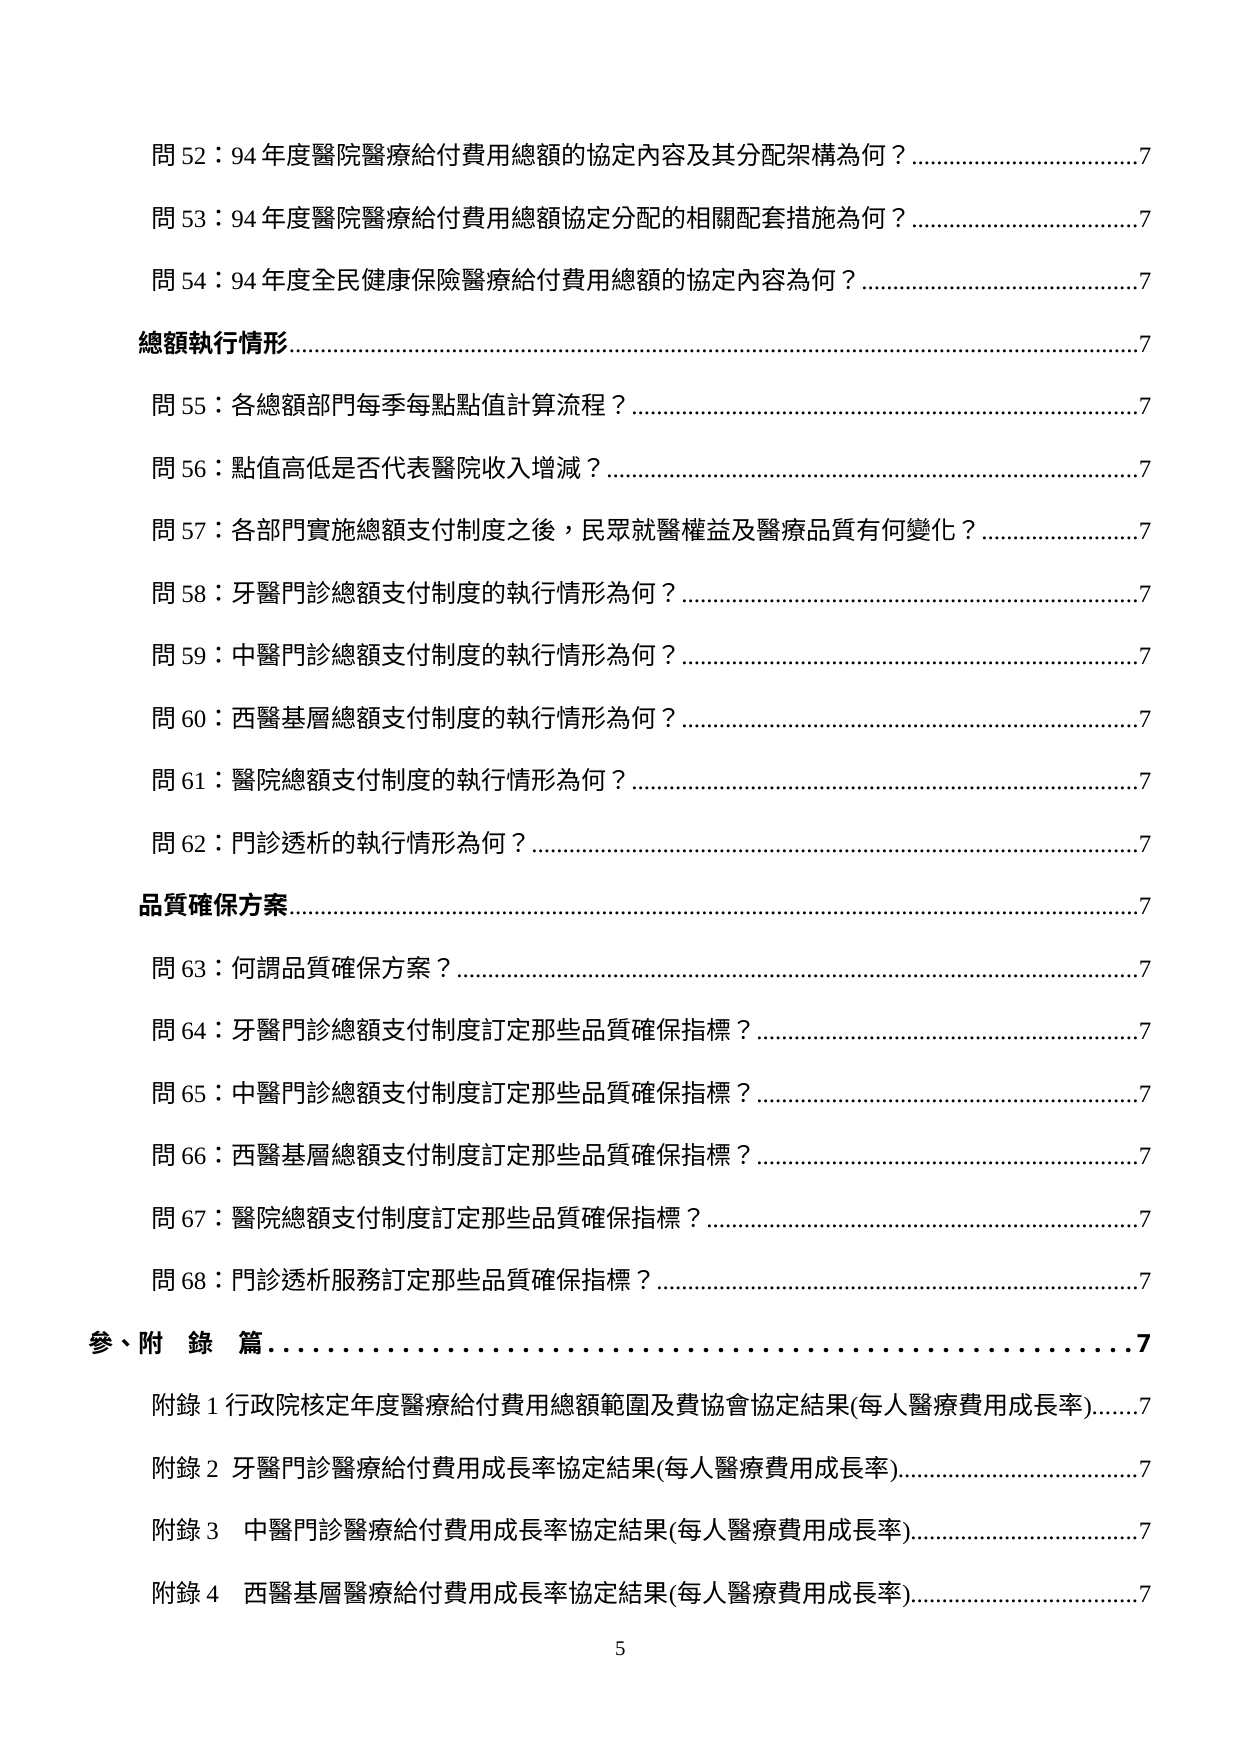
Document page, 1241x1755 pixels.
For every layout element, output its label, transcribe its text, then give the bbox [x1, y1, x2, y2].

text 總額執行情形 7 [139, 300, 1152, 362]
text 品質確保方案 7 [139, 862, 1152, 925]
text 問61：醫院總額支付制度的執行情形為何？ 7 [151, 737, 1152, 800]
text 問58：牙醫門診總額支付制度的執行情形為何？ 7 [151, 550, 1152, 612]
text 問60：西醫基層總額支付制度的執行情形為何？ 7 [151, 675, 1152, 737]
text 參、附 錄 篇 7 [89, 1300, 1152, 1362]
text 問63：何謂品質確保方案？ 7 [151, 925, 1152, 987]
text 問66：西醫基層總額支付制度訂定那些品質確保指標？ 7 [151, 1112, 1152, 1175]
text 問54：94年度全民健康保險醫療給付費用總額的協定內容為何？ 7 [151, 237, 1152, 300]
text 問62：門診透析的執行情形為何？ 7 [151, 800, 1152, 862]
text 問64：牙醫門診總額支付制度訂定那些品質確保指標？ 7 [151, 987, 1152, 1050]
text 問67：醫院總額支付制度訂定那些品質確保指標？ 7 [151, 1175, 1152, 1237]
text 附錄4 西醫基層醫療給付費用成長率協定結果(每人醫療費用成長率) 7 [151, 1550, 1152, 1612]
text 問68：門診透析服務訂定那些品質確保指標？ 7 [151, 1237, 1152, 1300]
text 問57：各部門實施總額支付制度之後，民眾就醫權益及醫療品質有何變化？ 7 [151, 487, 1152, 550]
text 問52：94年度醫院醫療給付費用總額的協定內容及其分配架構為何？ 7 [151, 112, 1152, 175]
text 附錄3 中醫門診醫療給付費用成長率協定結果(每人醫療費用成長率) 7 [151, 1487, 1152, 1550]
text 問65：中醫門診總額支付制度訂定那些品質確保指標？ 7 [151, 1050, 1152, 1112]
text 問59：中醫門診總額支付制度的執行情形為何？ 7 [151, 612, 1152, 675]
text 問56：點值高低是否代表醫院收入增減？ 7 [151, 425, 1152, 487]
text 附錄2 牙醫門診醫療給付費用成長率協定結果(每人醫療費用成長率) 7 [151, 1425, 1152, 1487]
text 附錄1 行政院核定年度醫療給付費用總額範圍及費協會協定結果(每人醫療費用成長率) 7 [151, 1362, 1152, 1425]
text 問53：94年度醫院醫療給付費用總額協定分配的相關配套措施為何？ 7 [151, 175, 1152, 237]
text 問55：各總額部門每季每點點值計算流程？ 7 [151, 362, 1152, 425]
